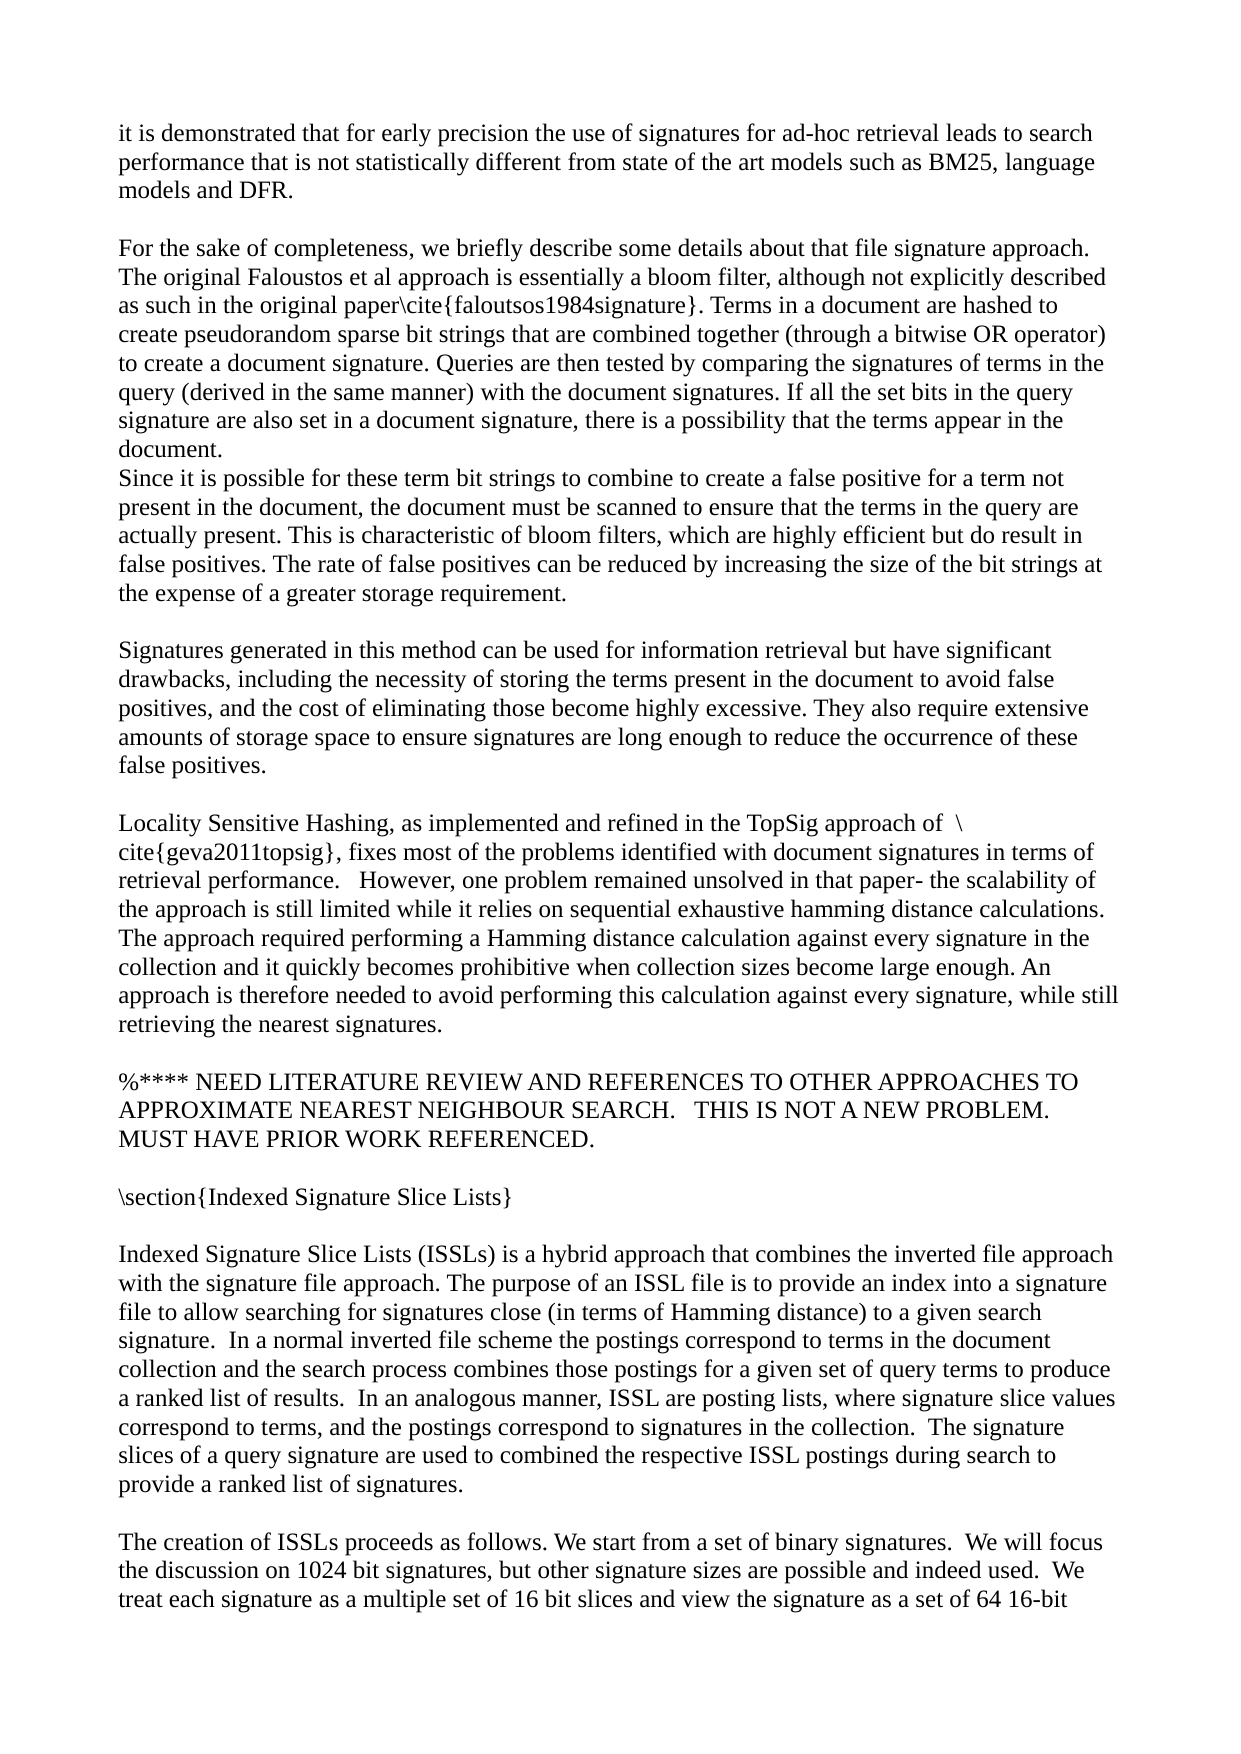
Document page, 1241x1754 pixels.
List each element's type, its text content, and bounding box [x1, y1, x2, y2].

text it is demonstrated that for early precision the use of signatures for ad-hoc retrieval leads to search performance that is not statistically different from state of the art models such as BM25, language models and DFR. [118, 118, 1122, 204]
text Since it is possible for these term bit strings to combine to create a false positive for a term not present in the document, the document must be scanned to ensure that the terms in the query are actually present. This is characteristic of bloom filters, which are highly efficient but do result in false positives. The rate of false positives can be reduced by increasing the size of the bit strings at the expense of a greater storage requirement. [118, 463, 1122, 607]
text Locality Sensitive Hashing, as implemented and refined in the TopSig approach of \cite{geva2011topsig}, fixes most of the problems identified with document signatures in terms of retrieval performance. However, one problem remained unsolved in that paper- the scalability of the approach is still limited while it relies on sequential exhaustive hamming distance calculations. The approach required performing a Hamming distance calculation against every signature in the collection and it quickly becomes prohibitive when collection sizes become large enough. An approach is therefore needed to avoid performing this calculation against every signature, while still retrieving the nearest signatures. [118, 808, 1122, 1038]
text %**** NEED LITERATURE REVIEW AND REFERENCES TO OTHER APPROACHES TO APPROXIMATE NEAREST NEIGHBOUR SEARCH. THIS IS NOT A NEW PROBLEM. MUST HAVE PRIOR WORK REFERENCED. [118, 1067, 1122, 1153]
text For the sake of completeness, we briefly describe some details about that file signature approach. The original Faloustos et al approach is essentially a bloom filter, although not explicitly described as such in the original paper\cite{faloutsos1984signature}. Terms in a document are hashed to create pseudorandom sparse bit strings that are combined together (through a bitwise OR operator) to create a document signature. Queries are then tested by comparing the signatures of terms in the query (derived in the same manner) with the document signatures. If all the set bits in the query signature are also set in a document signature, there is a possibility that the terms appear in the document. [118, 233, 1122, 463]
text Indexed Signature Slice Lists (ISSLs) is a hybrid approach that combines the inverted file approach with the signature file approach. The purpose of an ISSL file is to provide an index into a signature file to allow searching for signatures close (in terms of Hamming distance) to a given search signature. In a normal inverted file scheme the postings correspond to terms in the document collection and the search process combines those postings for a given set of query terms to produce a ranked list of results. In an analogous manner, ISSL are posting lists, where signature slice values correspond to terms, and the postings correspond to signatures in the collection. The signature slices of a query signature are used to combined the respective ISSL postings during search to provide a ranked list of signatures. [118, 1239, 1122, 1498]
text Signatures generated in this method can be used for information retrieval but have significant drawbacks, including the necessity of storing the terms present in the document to avoid false positives, and the cost of eliminating those become highly excessive. They also require extensive amounts of storage space to ensure signatures are long enough to reduce the occurrence of these false positives. [118, 636, 1122, 779]
text The creation of ISSLs proceeds as follows. We start from a set of binary signatures. We will focus the discussion on 1024 bit signatures, but other signature sizes are possible and indeed used. We treat each signature as a multiple set of 16 bit slices and view the signature as a set of 64 16-bit [118, 1527, 1122, 1613]
text \section{Indexed Signature Slice Lists} [118, 1182, 1122, 1211]
